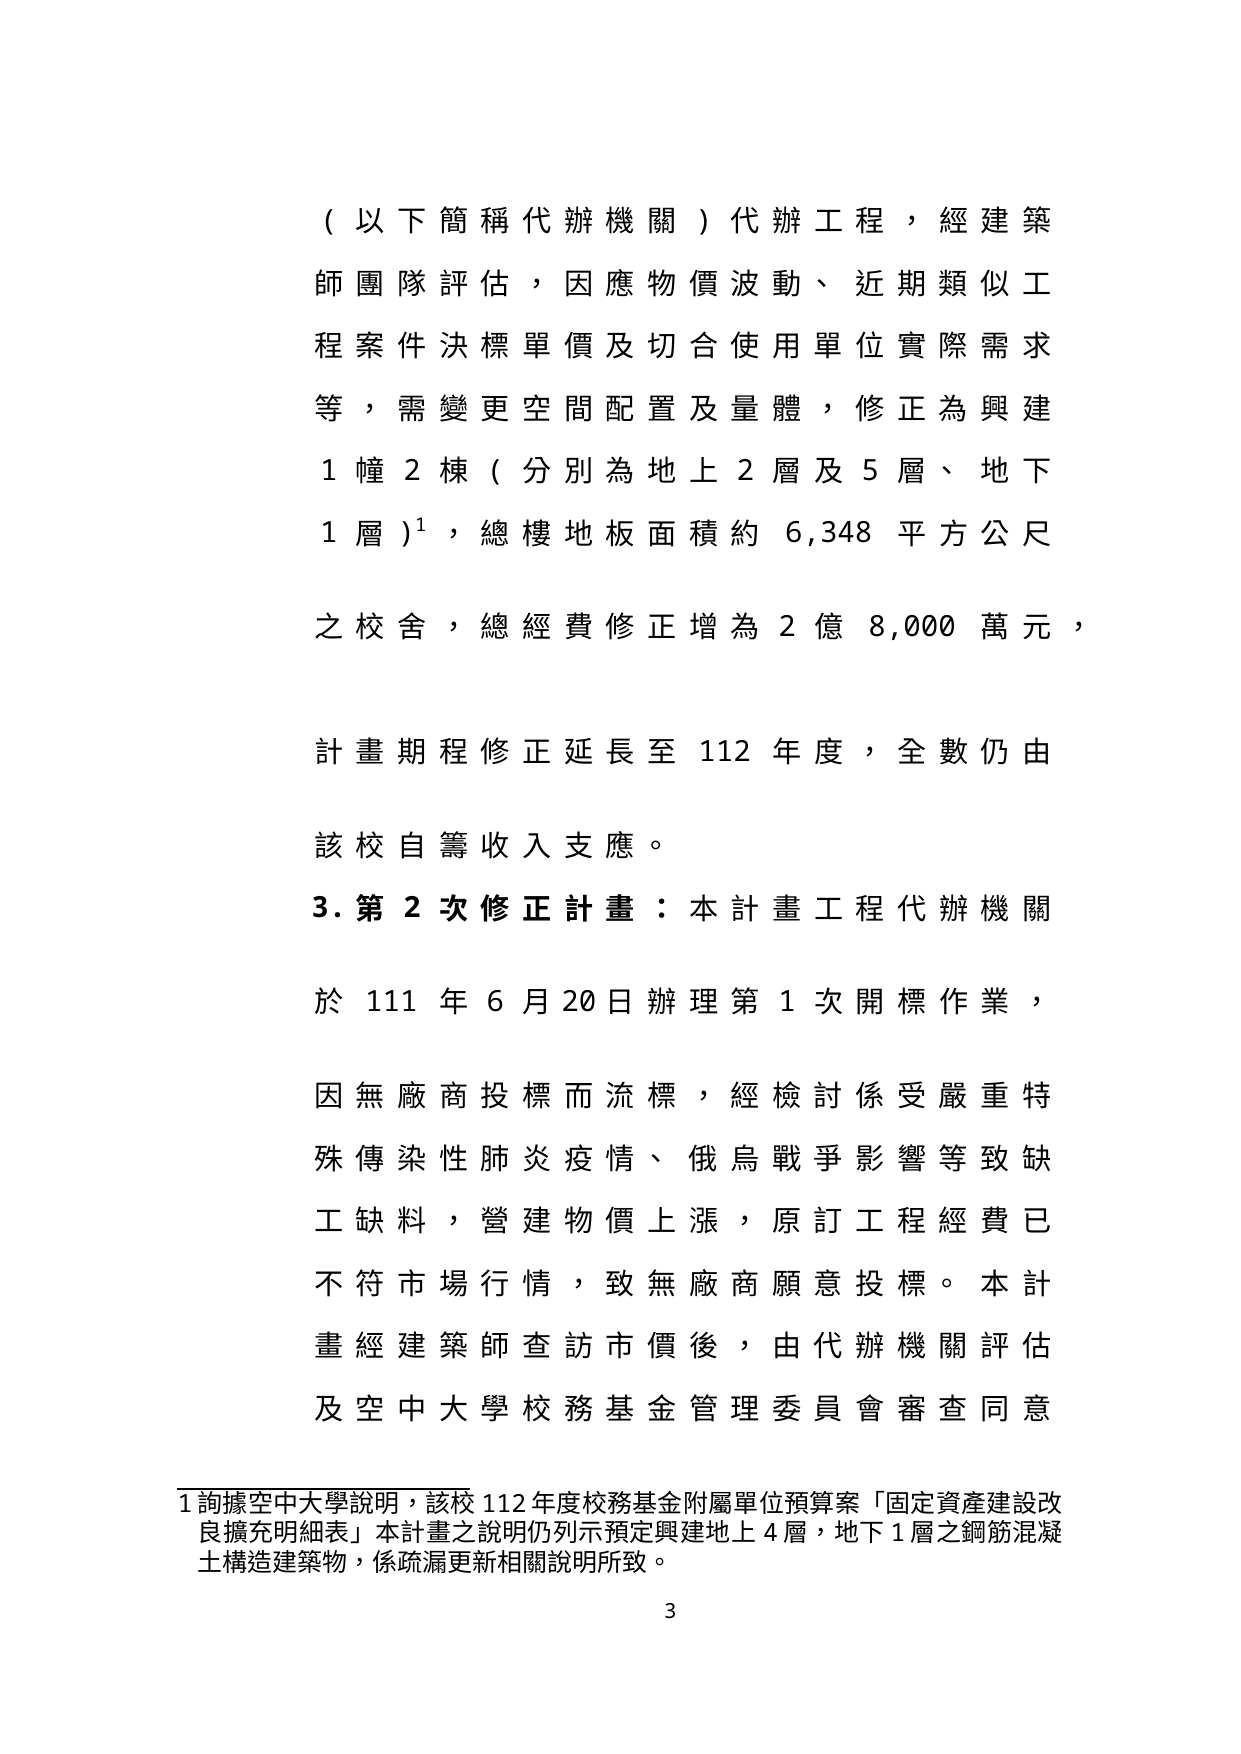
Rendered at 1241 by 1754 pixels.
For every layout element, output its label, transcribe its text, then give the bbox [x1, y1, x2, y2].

text 詢據空中大學說明，該校112年度校務基金附屬單位預算案「固定資產建設改良擴充明細表」本計畫之說明仍列示預定興建地上4層，地下1層之鋼筋混凝土構造建築物，係疏漏更新相關說明所致。 [177, 1489, 1063, 1577]
text 2.第1次修正計畫：依據空中大學說明，前揭工程係委託桃園市政府新建工程處(以下簡稱代辦機關)代辦工程，經建築師團隊評估，因應物價波動、近期類似工程案件決標單價及切合使用單位實際需求等，需變更空間配置及量體，修正為興建1幢2棟(分別為地上2層及5層、地下1層)，總樓地板面積約6,348平方公尺之校舍，總經費修正增為2億8,000萬元，計畫期程修正延長至112年度，全數仍由該校自籌收入支應。 [271, 177, 1058, 865]
text 3.第2次修正計畫：本計畫工程代辦機關於111年6月20日辦理第1次開標作業，因無廠商投標而流標，經檢討係受嚴重特殊傳染性肺炎疫情、俄烏戰爭影響等致缺工缺料，營建物價上漲，原訂工程經費已不符市場行情，致無廠商願意投標。本計畫經建築師查訪市價後，由代辦機關評估及空中大學校務基金管理委員會審查同意後，規劃調整增加總經費為3億8,000萬元，並展延期程至114年，該校爰於111年7月28日陳報教育部修正計畫，經教育部於同年8月26日同意，並要求該校日後不得以財務困難為由要求國庫補助。 [271, 865, 1058, 1427]
